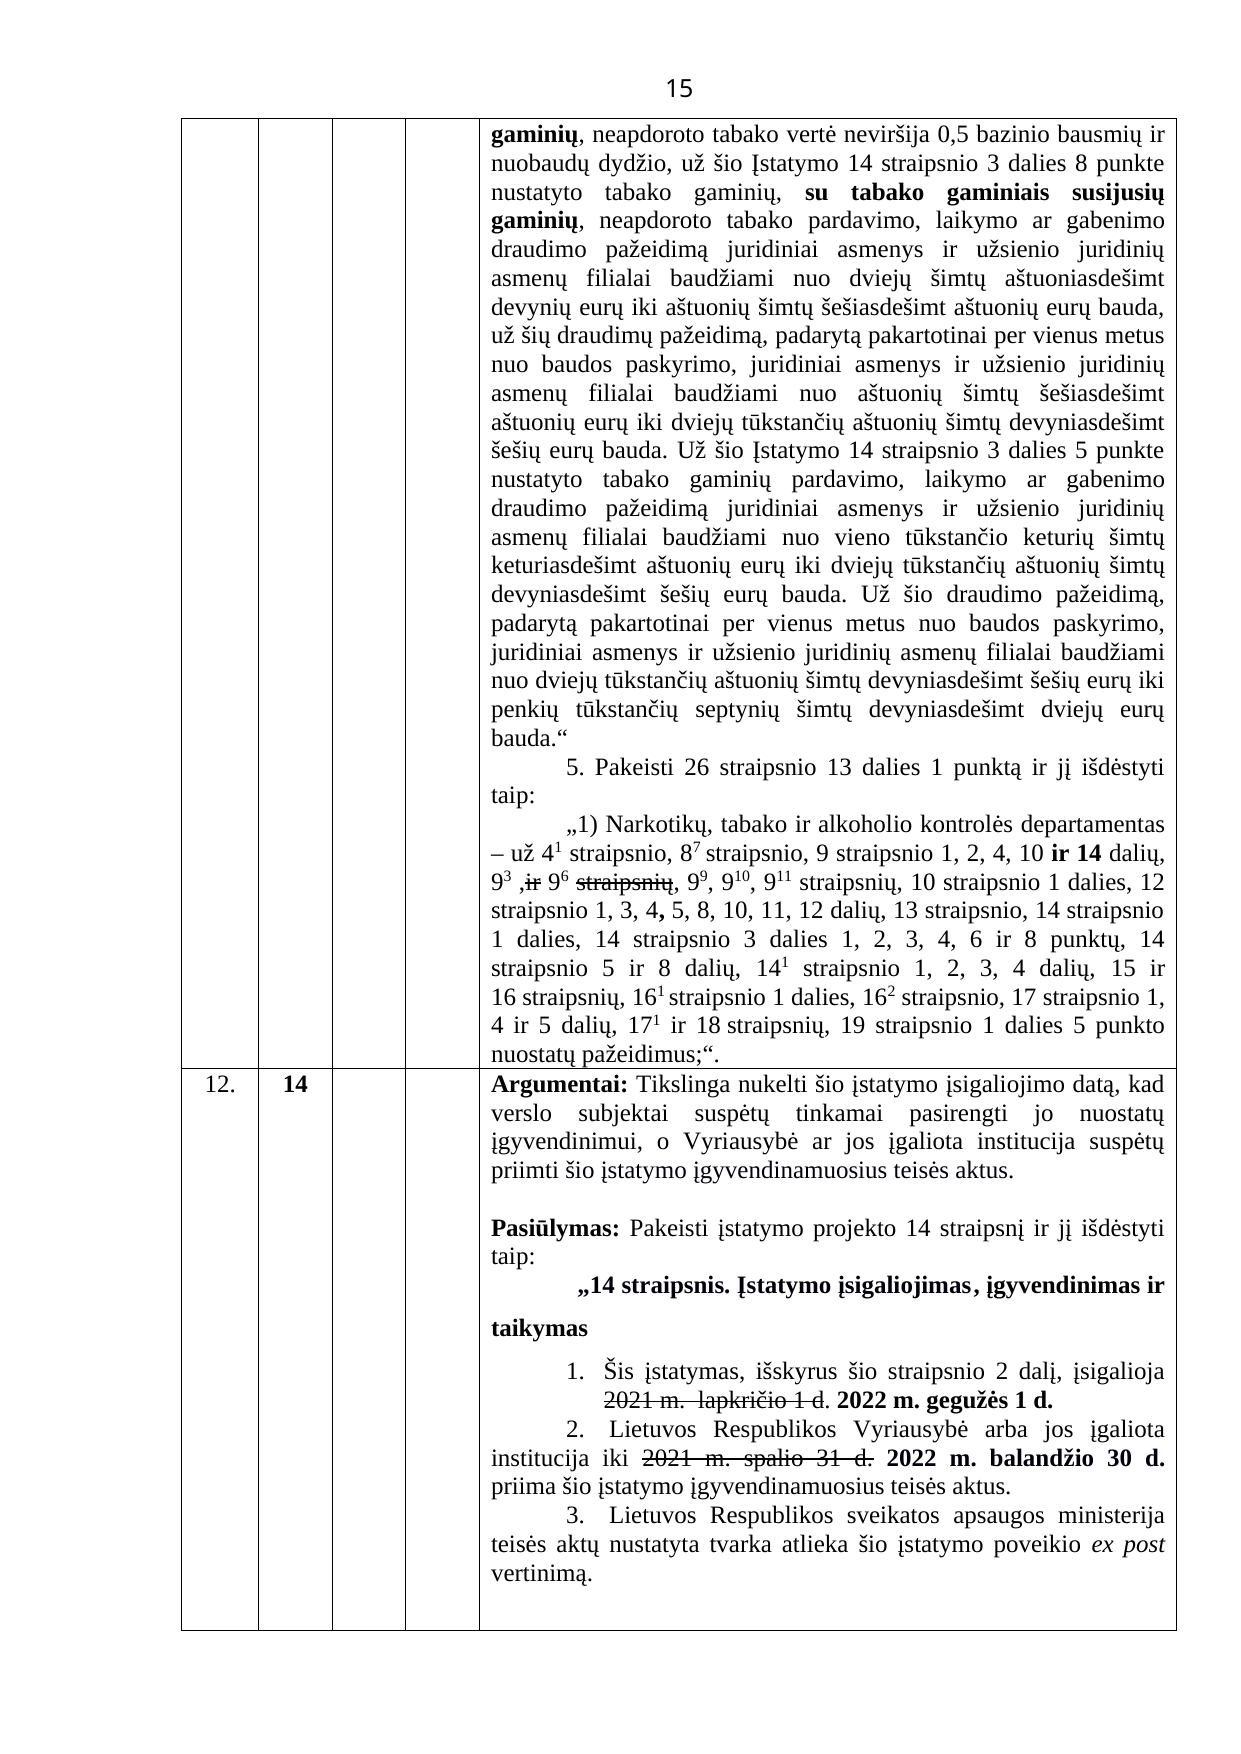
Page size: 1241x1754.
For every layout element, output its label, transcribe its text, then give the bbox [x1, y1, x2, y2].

table_cell [333, 1069, 405, 1629]
table_cell 14 [259, 1069, 332, 1629]
table_cell Argumentai: Tikslinga nukelti šio įstatymo įsigaliojimo datą, kad verslo subjektai suspėtų tinkamai pasirengti jo nuostatų įgyvendinimui, o Vyriausybė ar jos įgaliota institucija suspėtų priimti šio įstatymo įgyvendinamuosius teisės aktus. Pasiūlymas: Pakeisti įstatymo projekto 14 straipsnį ir jį išdėstyti taip: „14 straipsnis. Įstatymo įsigaliojimas, įgyvendinimas ir taikymas 1. Šis įstatymas, išskyrus šio straipsnio 2 dalį, įsigalioja 2021 m. lapkričio 1 d. 2022 m. gegužės 1 d. 2. Lietuvos Respublikos Vyriausybė arba jos įgaliota institucija iki 2021 m. spalio 31 d. 2022 m. balandžio 30 d. priima šio įstatymo įgyvendinamuosius teisės aktus. 3. Lietuvos Respublikos sveikatos apsaugos ministerija teisės aktų nustatyta tvarka atlieka šio įstatymo poveikio ex post vertinimą. [480, 1069, 1176, 1629]
table_cell [182, 119, 258, 1068]
table_cell [406, 119, 479, 1068]
table_cell 12. [182, 1069, 258, 1629]
table_cell [259, 119, 332, 1068]
table_cell [406, 1069, 479, 1629]
table_cell gaminių, neapdoroto tabako vertė neviršija 0,5 bazinio bausmių ir nuobaudų dydžio, už šio Įstatymo 14 straipsnio 3 dalies 8 punkte nustatyto tabako gaminių, su tabako gaminiais susijusių gaminių, neapdoroto tabako pardavimo, laikymo ar gabenimo draudimo pažeidimą juridiniai asmenys ir užsienio juridinių asmenų filialai baudžiami nuo dviejų šimtų aštuoniasdešimt devynių eurų iki aštuonių šimtų šešiasdešimt aštuonių eurų bauda, už šių draudimų pažeidimą, padarytą pakartotinai per vienus metus nuo baudos paskyrimo, juridiniai asmenys ir užsienio juridinių asmenų filialai baudžiami nuo aštuonių šimtų šešiasdešimt aštuonių eurų iki dviejų tūkstančių aštuonių šimtų devyniasdešimt šešių eurų bauda. Už šio Įstatymo 14 straipsnio 3 dalies 5 punkte nustatyto tabako gaminių pardavimo, laikymo ar gabenimo draudimo pažeidimą juridiniai asmenys ir užsienio juridinių asmenų filialai baudžiami nuo vieno tūkstančio keturių šimtų keturiasdešimt aštuonių eurų iki dviejų tūkstančių aštuonių šimtų devyniasdešimt šešių eurų bauda. Už šio draudimo pažeidimą, padarytą pakartotinai per vienus metus nuo baudos paskyrimo, juridiniai asmenys ir užsienio juridinių asmenų filialai baudžiami nuo dviejų tūkstančių aštuonių šimtų devyniasdešimt šešių eurų iki penkių tūkstančių septynių šimtų devyniasdešimt dviejų eurų bauda.“ 5. Pakeisti 26 straipsnio 13 dalies 1 punktą ir jį išdėstyti taip: „1) Narkotikų, tabako ir alkoholio kontrolės departamentas – už 41 straipsnio, 87 straipsnio, 9 straipsnio 1, 2, 4, 10 ir 14 dalių, 93 ,ir 96 straipsnių, 99, 910, 911 straipsnių, 10 straipsnio 1 dalies, 12 straipsnio 1, 3, 4, 5, 8, 10, 11, 12 dalių, 13 straipsnio, 14 straipsnio 1 dalies, 14 straipsnio 3 dalies 1, 2, 3, 4, 6 ir 8 punktų, 14 straipsnio 5 ir 8 dalių, 141 straipsnio 1, 2, 3, 4 dalių, 15 ir 16 straipsnių, 161 straipsnio 1 dalies, 162 straipsnio, 17 straipsnio 1, 4 ir 5 dalių, 171 ir 18 straipsnių, 19 straipsnio 1 dalies 5 punkto nuostatų pažeidimus;“. [480, 119, 1176, 1068]
table_cell [333, 119, 405, 1068]
